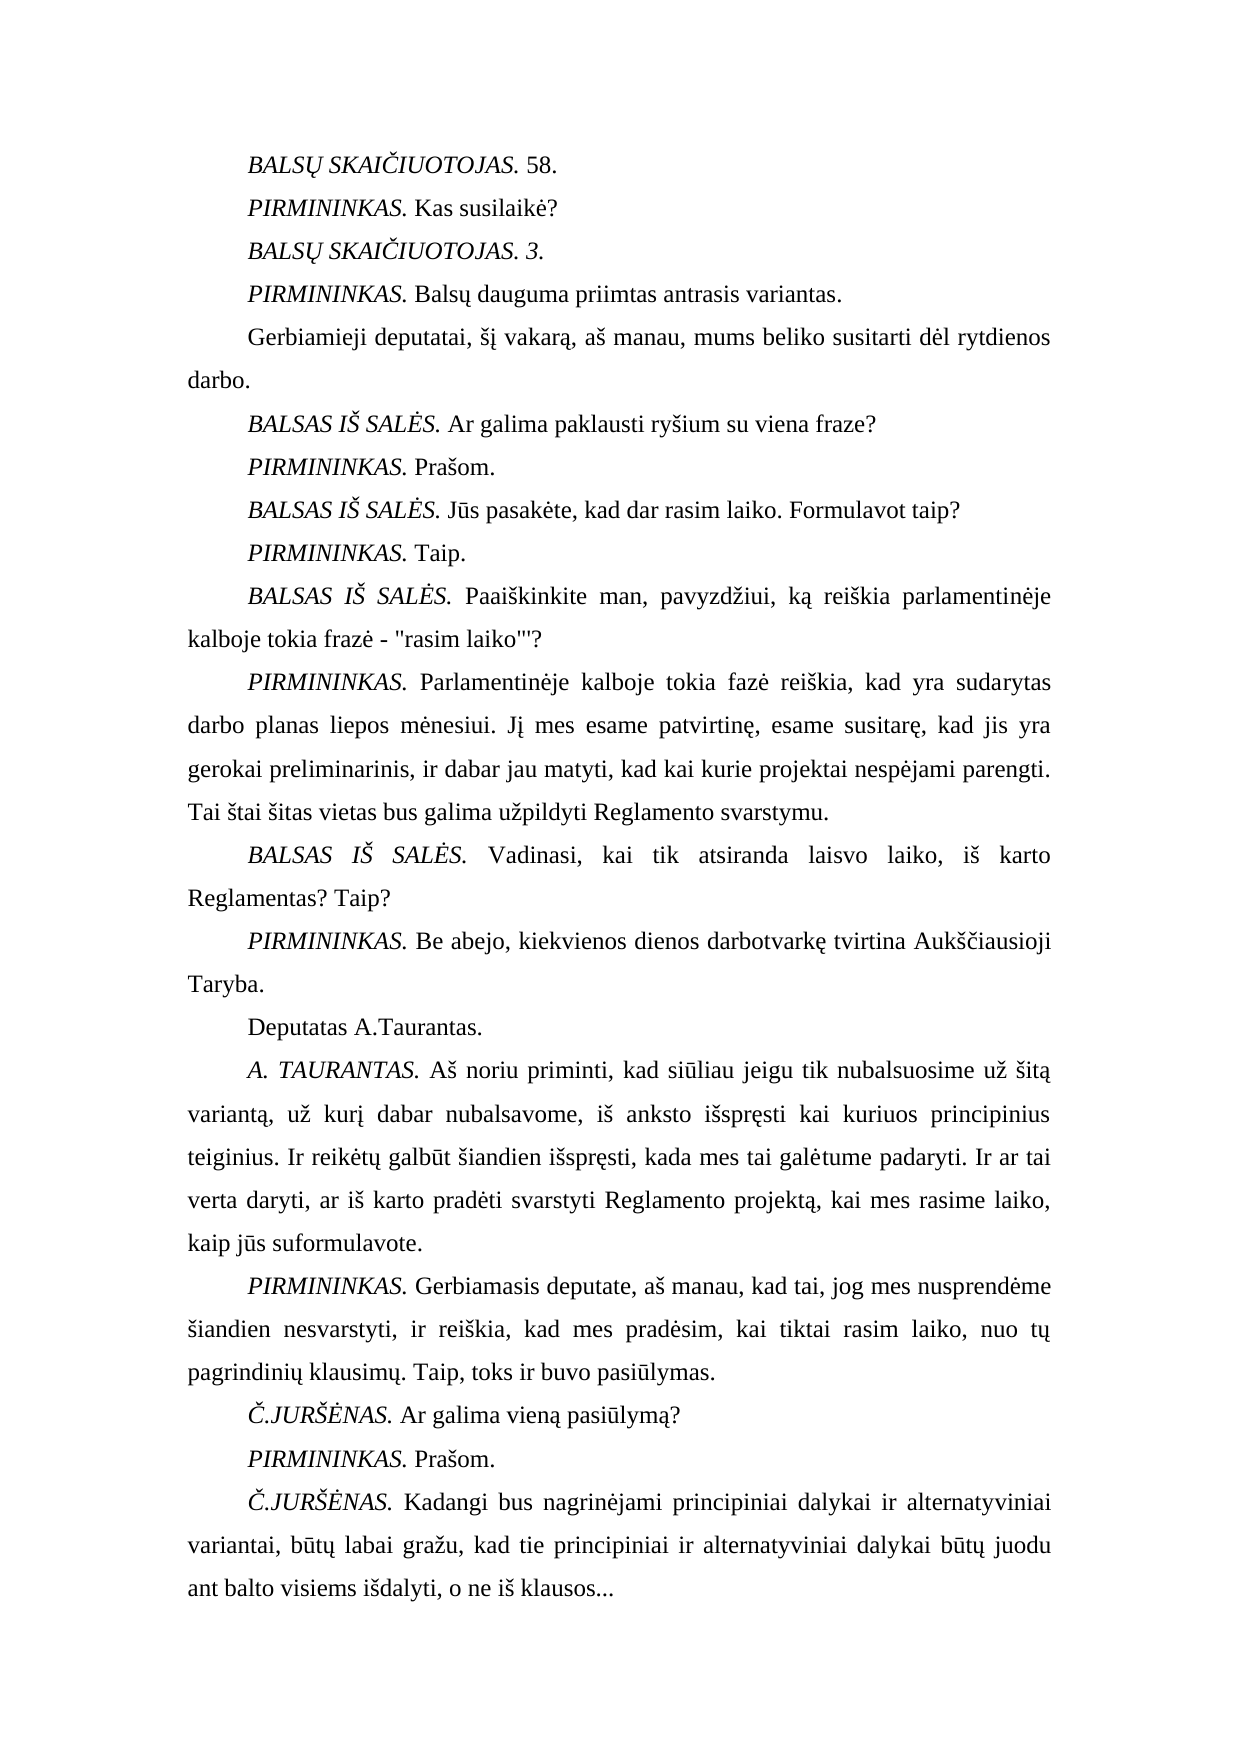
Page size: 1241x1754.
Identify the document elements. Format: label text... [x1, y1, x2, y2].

text BALSAS IŠ SALĖS. Jūs pasakėte, kad dar rasim laiko. Formulavot taip? [187, 495, 1051, 524]
text PIRMININKAS. Parlamentinėje kalboje tokia fazė reiškia, kad yra suda­rytas darbo planas liepos mėnesiui. Jį mes esame patvirtinę, esame susitarę, kad jis yra gerokai preliminarinis, ir dabar jau matyti, kad kai kurie projektai nespėjami parengti. Tai štai šitas vietas bus galima užpildyti Reglamento svarstymu. [187, 667, 1051, 826]
text PIRMININKAS. Taip. [187, 538, 1051, 567]
text PIRMININKAS. Be abejo, kiekvienos dienos darbotvarkę tvirtina Aukš­čiausioji Taryba. [187, 926, 1051, 998]
text BALSAS IŠ SALĖS. Paaiškinkite man, pavyzdžiui, ką reiškia parlamenti­nėje kalboje tokia frazė - "rasim laiko"'? [187, 581, 1051, 653]
text BALSŲ SKAIČIUOTOJAS. 3. [187, 236, 1051, 265]
text BALSAS IŠ SALĖS. Vadinasi, kai tik atsiranda laisvo laiko, iš karto Reglamentas? Taip? [187, 840, 1051, 912]
text BALSAS IŠ SALĖS. Ar galima paklausti ryšium su viena fraze? [187, 409, 1051, 437]
text Č.JURŠĖNAS. Kadangi bus nagrinėjami principiniai dalykai ir alternaty­viniai variantai, būtų labai gražu, kad tie principiniai ir alternatyviniai daly­kai būtų juodu ant balto visiems išdalyti, o ne iš klausos... [187, 1487, 1051, 1602]
text PIRMININKAS. Prašom. [187, 452, 1051, 481]
text Č.JURŠĖNAS. Ar galima vieną pasiūlymą? [187, 1401, 1051, 1429]
text BALSŲ SKAIČIUOTOJAS. 58. [187, 150, 1051, 179]
text Gerbiamieji deputatai, šį vakarą, aš manau, mums beliko susitarti dėl rytdienos darbo. [187, 322, 1051, 394]
text Deputatas A.Taurantas. [187, 1012, 1051, 1041]
text A. TAURANTAS. Aš noriu priminti, kad siūliau jeigu tik nubalsuosime už šitą variantą, už kurį dabar nubalsavome, iš anksto išspręsti kai kuriuos principinius teiginius. Ir reikėtų galbūt šiandien išspręsti, kada mes tai galė­tume padaryti. Ir ar tai verta daryti, ar iš karto pradėti svarstyti Reglamento projektą, kai mes rasime laiko, kaip jūs suformulavote. [187, 1056, 1051, 1257]
text PIRMININKAS. Kas susilaikė? [187, 193, 1051, 222]
text PIRMININKAS. Balsų dauguma priimtas antrasis variantas. [187, 279, 1051, 308]
text PIRMININKAS. Gerbiamasis deputate, aš manau, kad tai, jog mes nusp­rendėme šiandien nesvarstyti, ir reiškia, kad mes pradėsim, kai tiktai rasim laiko, nuo tų pagrindinių klausimų. Taip, toks ir buvo pasiūlymas. [187, 1271, 1051, 1386]
text PIRMININKAS. Prašom. [187, 1444, 1051, 1472]
